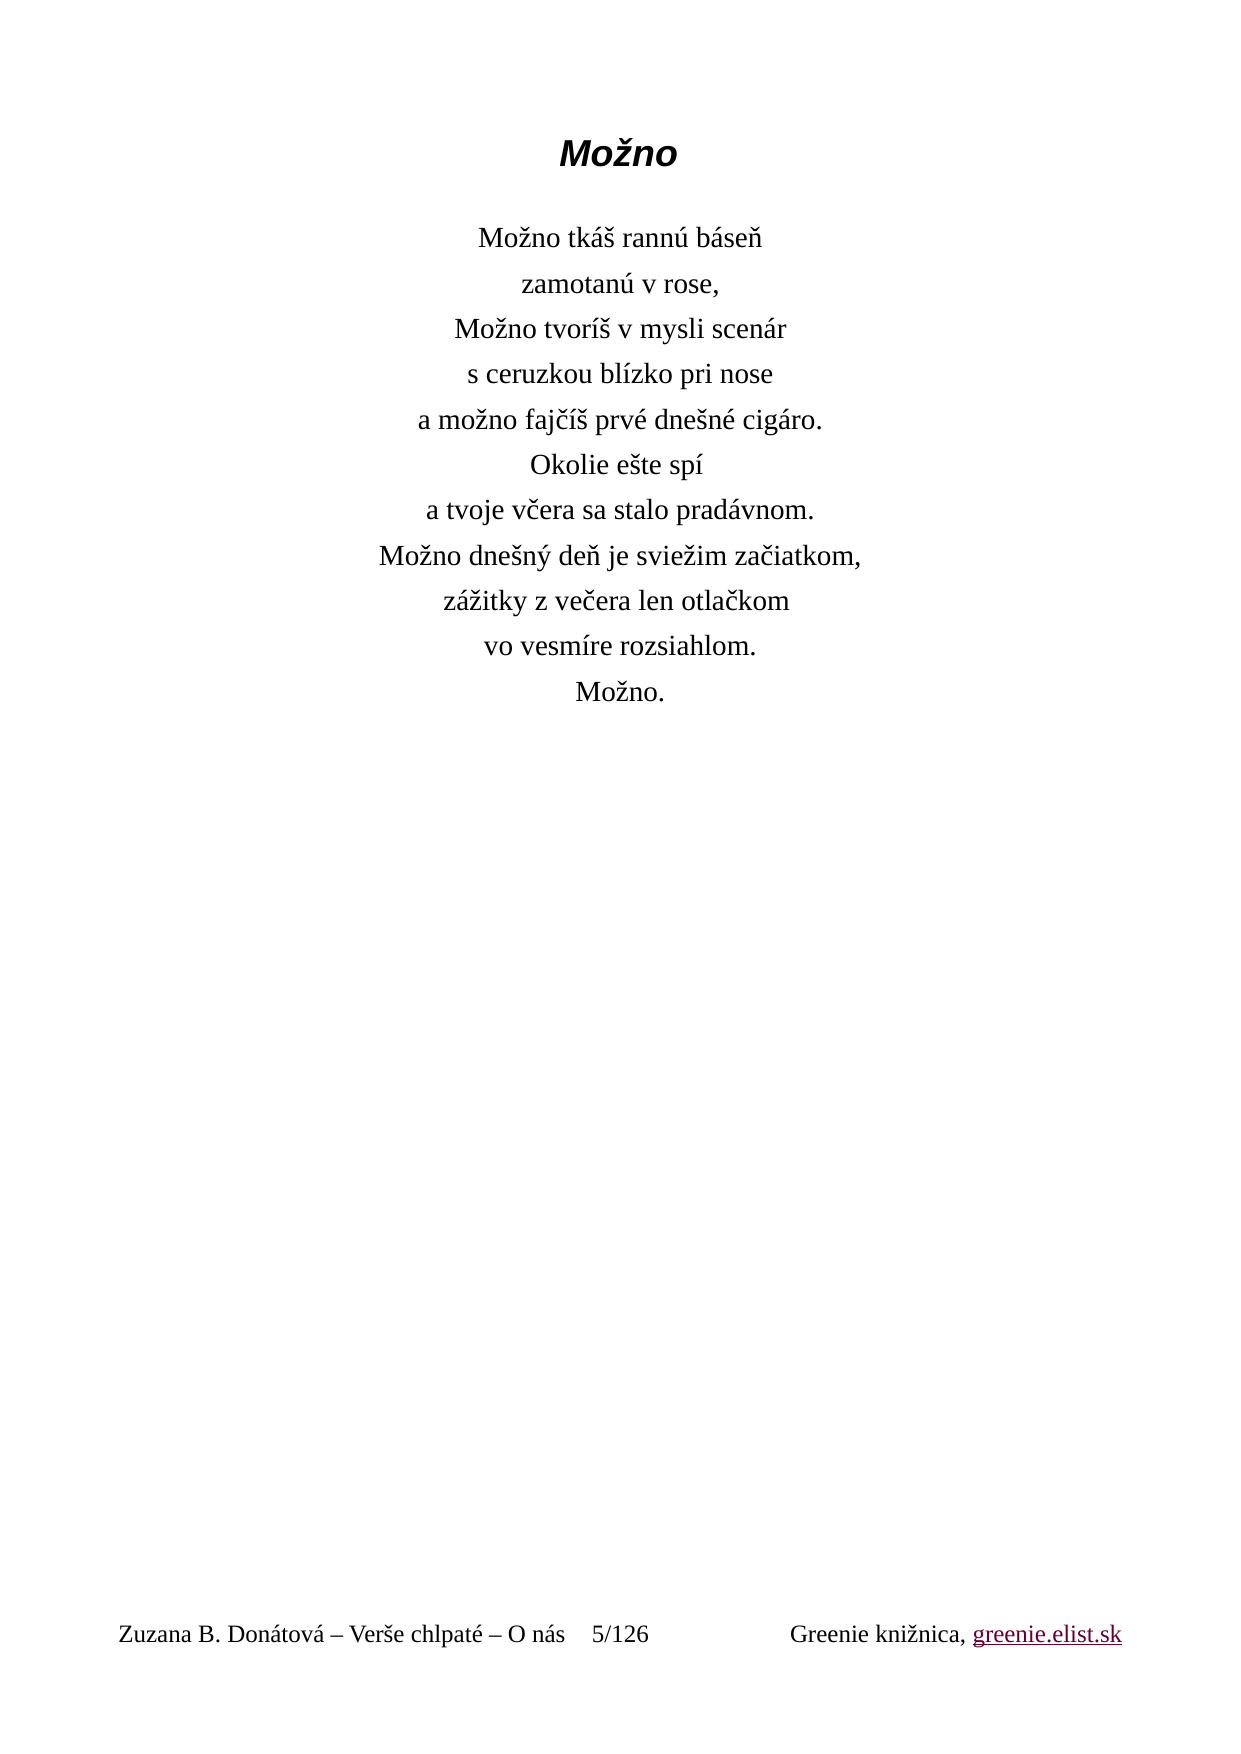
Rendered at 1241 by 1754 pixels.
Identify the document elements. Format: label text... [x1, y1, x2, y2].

subtitle Možno [106, 131, 1134, 174]
text zážitky z večera len otlačkom [106, 583, 1134, 617]
text a možno fajčíš prvé dnešné cigáro. [106, 402, 1134, 435]
text s ceruzkou blízko pri nose [106, 356, 1134, 390]
text Okolie ešte spí [106, 447, 1134, 481]
text Možno. [106, 674, 1134, 707]
text zamotanú v rose, [106, 266, 1134, 299]
text vo vesmíre rozsiahlom. [106, 628, 1134, 662]
text Možno tvoríš v mysli scenár [106, 311, 1134, 345]
text Možno tkáš rannú báseň [106, 221, 1134, 254]
text Možno dnešný deň je sviežim začiatkom, [106, 538, 1134, 571]
text a tvoje včera sa stalo pradávnom. [106, 492, 1134, 526]
